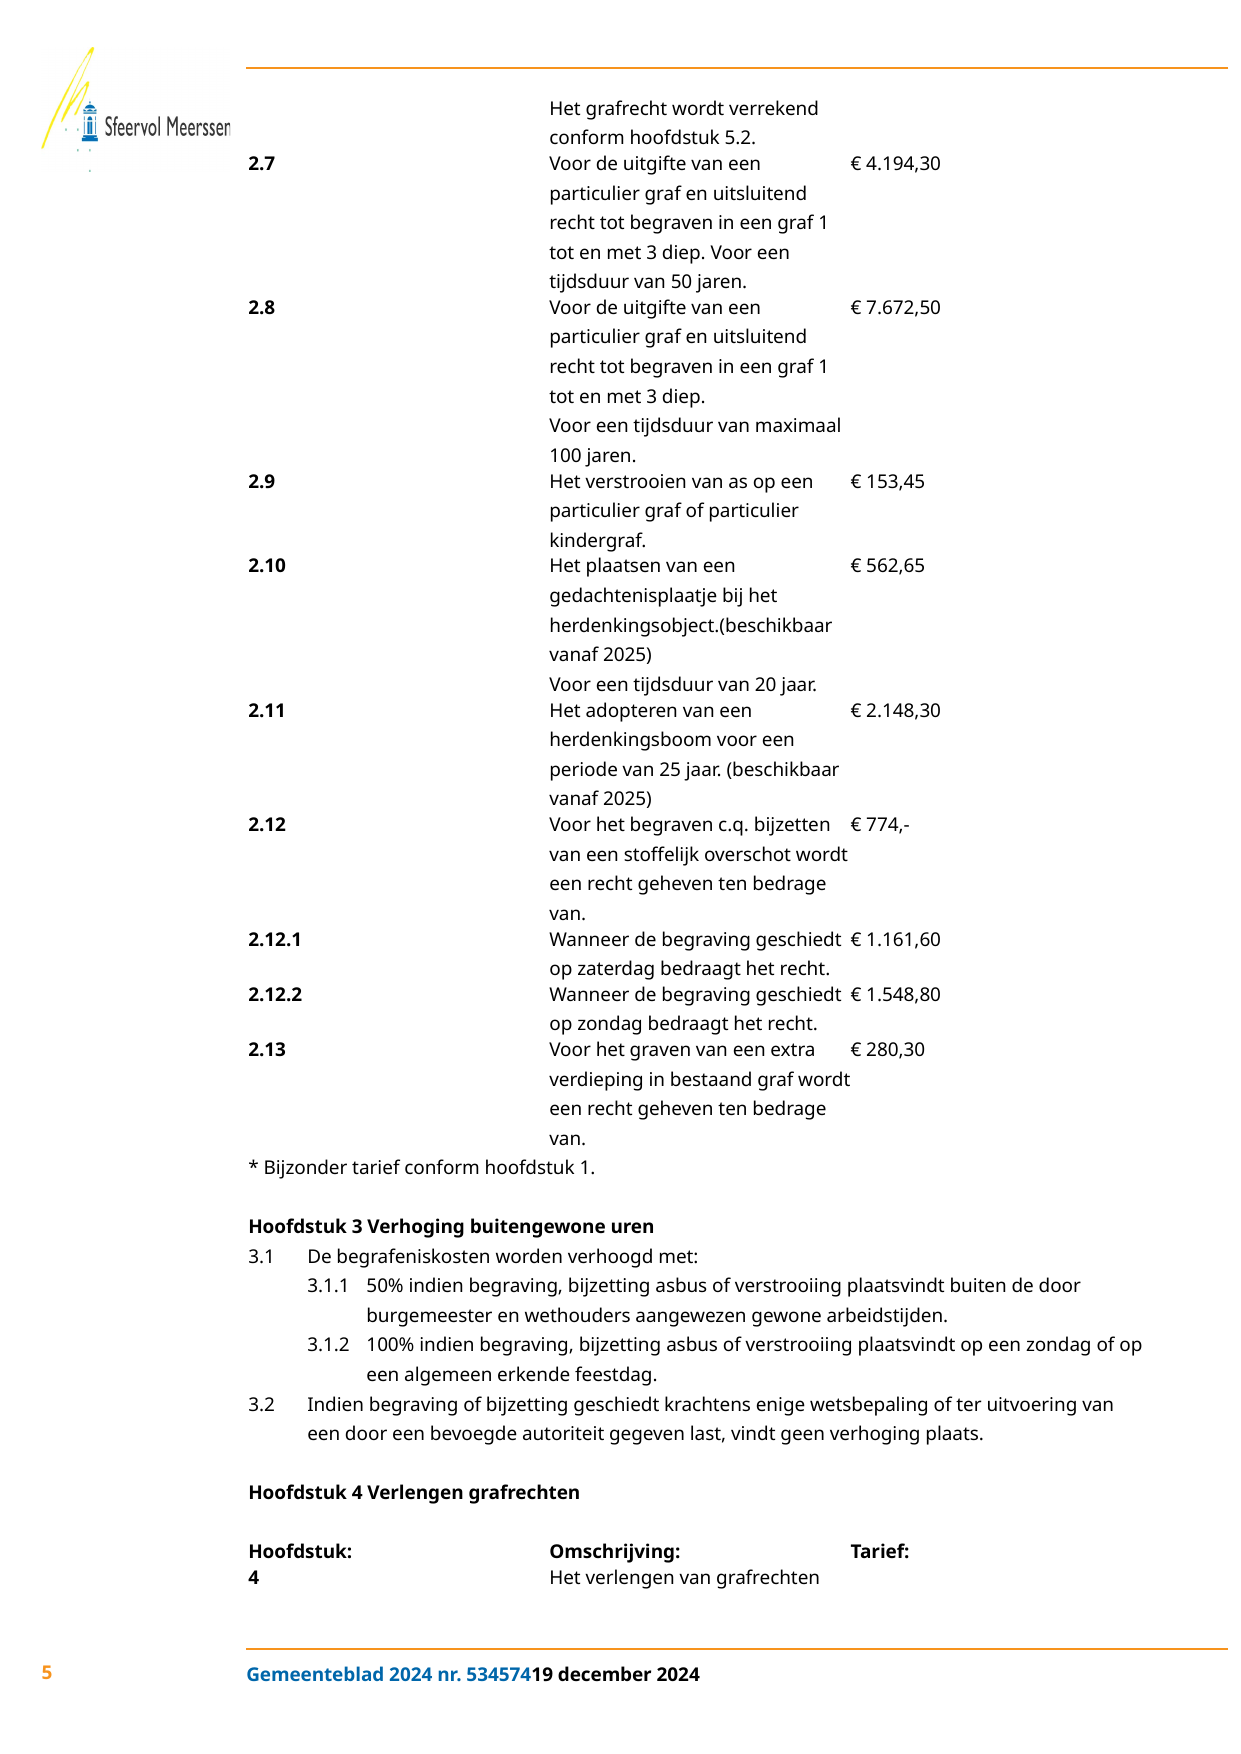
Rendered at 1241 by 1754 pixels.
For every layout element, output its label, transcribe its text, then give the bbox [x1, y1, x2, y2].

table_cell [248, 95, 549, 150]
table_cell [850, 1565, 1152, 1590]
list Indien begraving of bijzetting geschiedt krachtens enige wetsbepaling of ter uitvoering van een door een bevoegde autoriteit gegeven last, vindt geen verhoging plaats. [248, 1391, 1152, 1446]
list 100% indien begraving, bijzetting asbus of verstrooiing plaatsvindt op een zondag of op een algemeen erkende feestdag. [307, 1332, 1152, 1387]
table_cell € 2.148,30 [850, 697, 1152, 811]
text * Bijzonder tarief conform hoofdstuk 1. [248, 1154, 1152, 1180]
table_cell Het grafrecht wordt verrekend conform hoofdstuk 5.2. [549, 95, 850, 150]
table_cell 2.12.1 [248, 926, 549, 981]
table_cell 2.8 [248, 294, 549, 468]
table_cell Het adopteren van een herdenkingsboom voor een periode van 25 jaar. (beschikbaar vanaf 2025) [549, 697, 850, 811]
table_cell Het verlengen van grafrechten [549, 1565, 850, 1590]
table_cell € 562,65 [850, 553, 1152, 697]
table_header Tarief: [850, 1539, 1152, 1564]
table_header Hoofdstuk: [248, 1539, 549, 1564]
table_cell Voor het graven van een extra verdieping in bestaand graf wordt een recht geheven ten bedrage van. [549, 1036, 850, 1151]
table_cell € 4.194,30 [850, 150, 1152, 294]
table_cell 2.10 [248, 553, 549, 697]
list 50% indien begraving, bijzetting asbus of verstrooiing plaatsvindt buiten de door burgemeester en wethouders aangewezen gewone arbeidstijden. [307, 1272, 1152, 1328]
table_cell € 1.548,80 [850, 981, 1152, 1036]
table_cell Het verstrooien van as op een particulier graf of particulier kindergraf. [549, 468, 850, 553]
table_cell € 7.672,50 [850, 294, 1152, 468]
picture [41, 47, 231, 172]
table_header Omschrijving: [549, 1539, 850, 1564]
table_cell € 774,- [850, 811, 1152, 926]
text Hoofdstuk 4 Verlengen grafrechten [248, 1479, 1152, 1505]
table_cell € 153,45 [850, 468, 1152, 553]
table_cell 2.12 [248, 811, 549, 926]
table_cell € 1.161,60 [850, 926, 1152, 981]
table_cell 2.11 [248, 697, 549, 811]
table_cell Voor de uitgifte van een particulier graf en uitsluitend recht tot begraven in een graf 1 tot en met 3 diep. Voor een tijdsduur van maximaal 100 jaren. [549, 294, 850, 468]
table_cell € 280,30 [850, 1036, 1152, 1151]
table_cell 4 [248, 1565, 549, 1590]
text Hoofdstuk 3 Verhoging buitengewone uren [248, 1213, 1152, 1239]
table_cell 2.7 [248, 150, 549, 294]
table_cell Het plaatsen van een gedachtenisplaatje bij het herdenkingsobject.(beschikbaar vanaf 2025) Voor een tijdsduur van 20 jaar. [549, 553, 850, 697]
table_cell 2.12.2 [248, 981, 549, 1036]
table_cell 2.9 [248, 468, 549, 553]
table_cell Voor de uitgifte van een particulier graf en uitsluitend recht tot begraven in een graf 1 tot en met 3 diep. Voor een tijdsduur van 50 jaren. [549, 150, 850, 294]
table_cell Wanneer de begraving geschiedt op zondag bedraagt het recht. [549, 981, 850, 1036]
table_cell Voor het begraven c.q. bijzetten van een stoffelijk overschot wordt een recht geheven ten bedrage van. [549, 811, 850, 926]
table_cell Wanneer de begraving geschiedt op zaterdag bedraagt het recht. [549, 926, 850, 981]
table_cell 2.13 [248, 1036, 549, 1151]
table_cell [850, 95, 1152, 150]
list De begrafeniskosten worden verhoogd met: [248, 1243, 1152, 1268]
